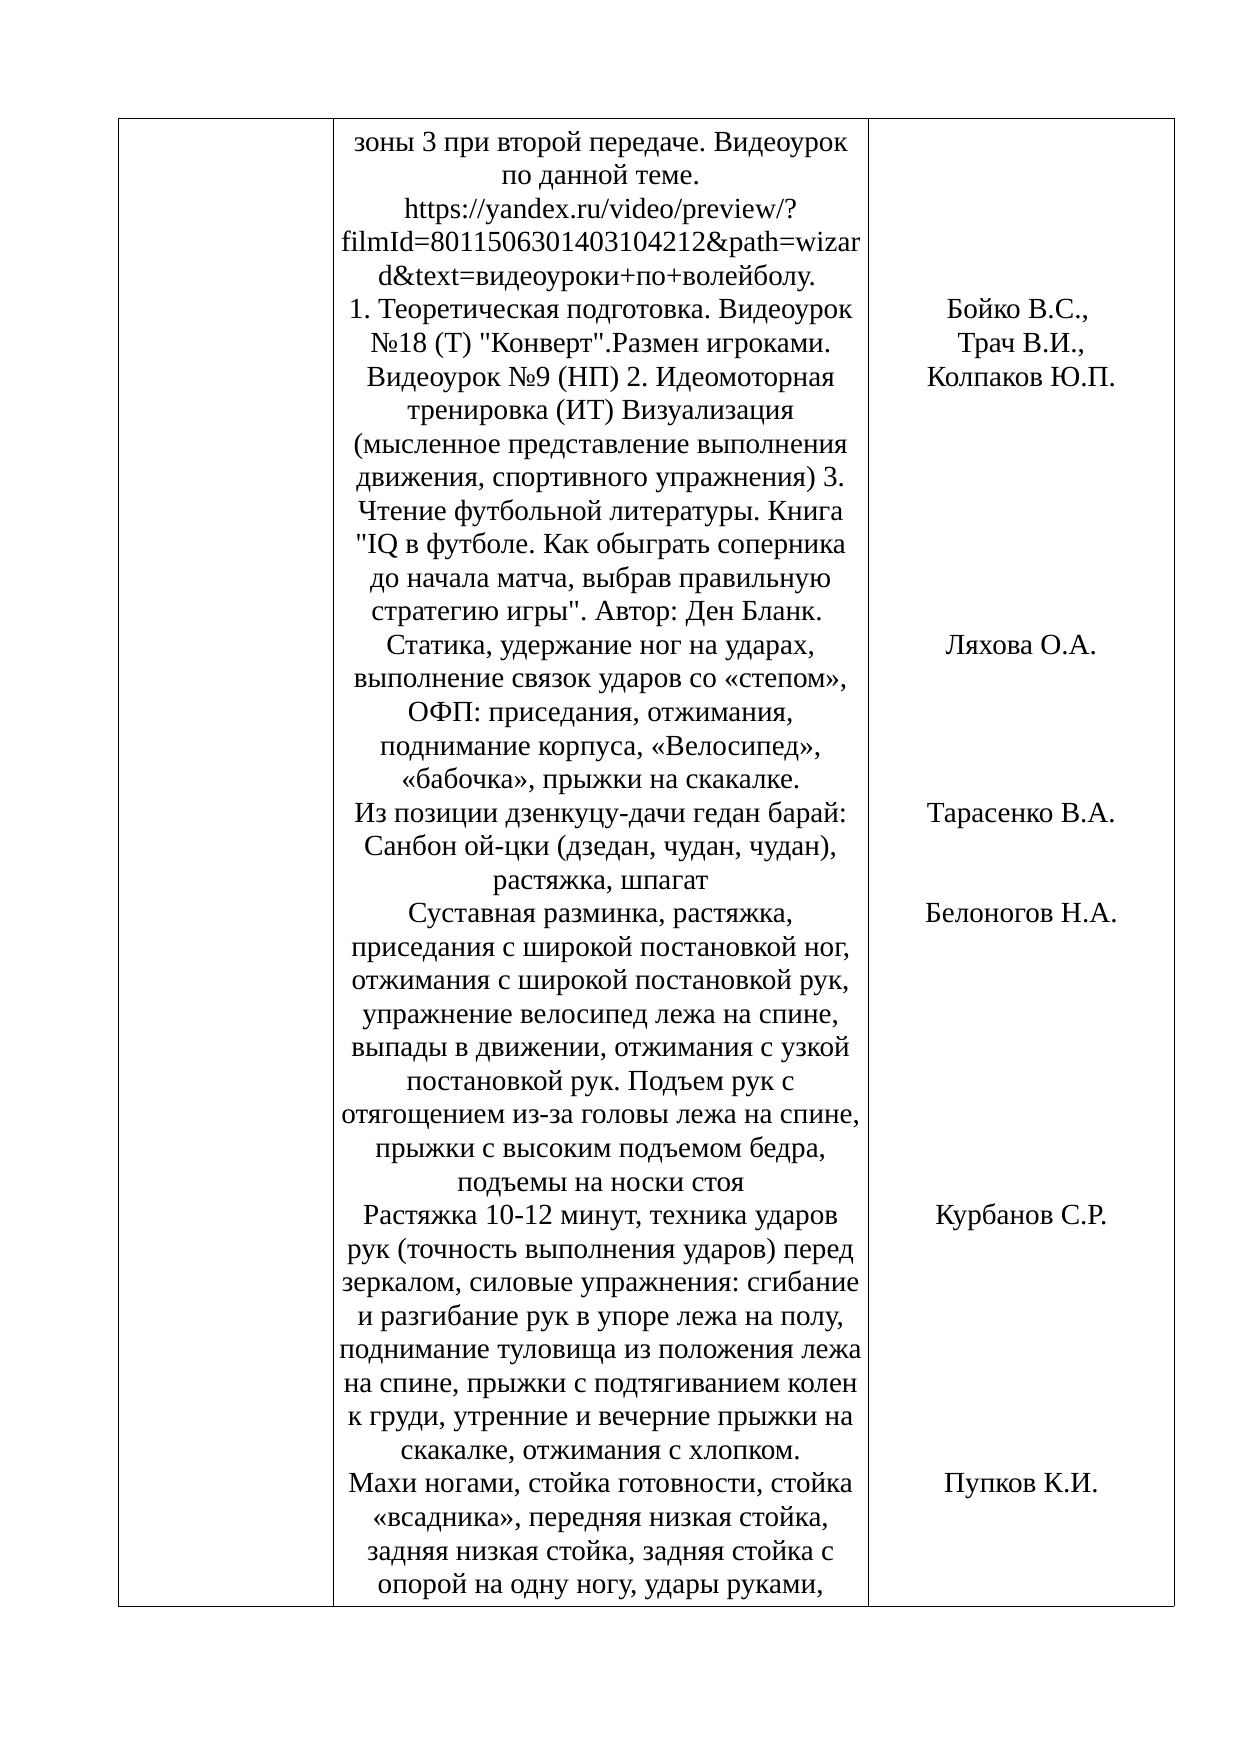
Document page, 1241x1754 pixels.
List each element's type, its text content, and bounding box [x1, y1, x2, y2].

table_cell Бойко В.С., Трач В.И., Колпаков Ю.П. Ляхова О.А. Тарасенко В.А. Белоногов Н.А. Курбанов С.Р. Пупков К.И. [869, 119, 1174, 1606]
table_cell зоны 3 при второй передаче. Видеоурок по данной теме. https://yandex.ru/video/preview/?filmId=8011506301403104212&path=wizard&text=видеоуроки+по+волейболу. 1. Теоретическая подготовка. Видеоурок №18 (Т) "Конверт".Размен игроками. Видеоурок №9 (НП) 2. Идеомоторная тренировка (ИТ) Визуализация (мысленное представление выполнения движения, спортивного упражнения) 3. Чтение футбольной литературы. Книга "IQ в футболе. Как обыграть соперника до начала матча, выбрав правильную стратегию игры". Автор: Ден Бланк. Статика, удержание ног на ударах, выполнение связок ударов со «степом», ОФП: приседания, отжимания, поднимание корпуса, «Велосипед», «бабочка», прыжки на скакалке. Из позиции дзенкуцу-дачи гедан барай: Санбон ой-цки (дзедан, чудан, чудан), растяжка, шпагат Суставная разминка, растяжка, приседания с широкой постановкой ног, отжимания с широкой постановкой рук, упражнение велосипед лежа на спине, выпады в движении, отжимания с узкой постановкой рук. Подъем рук с отягощением из-за головы лежа на спине, прыжки с высоким подъемом бедра, подъемы на носки стоя Растяжка 10-12 минут, техника ударов рук (точность выполнения ударов) перед зеркалом, силовые упражнения: сгибание и разгибание рук в упоре лежа на полу, поднимание туловища из положения лежа на спине, прыжки с подтягиванием колен к груди, утренние и вечерние прыжки на скакалке, отжимания с хлопком. Махи ногами, стойка готовности, стойка «всадника», передняя низкая стойка, задняя низкая стойка, задняя стойка с опорой на одну ногу, удары руками, [334, 119, 868, 1606]
table_cell [119, 119, 333, 1606]
